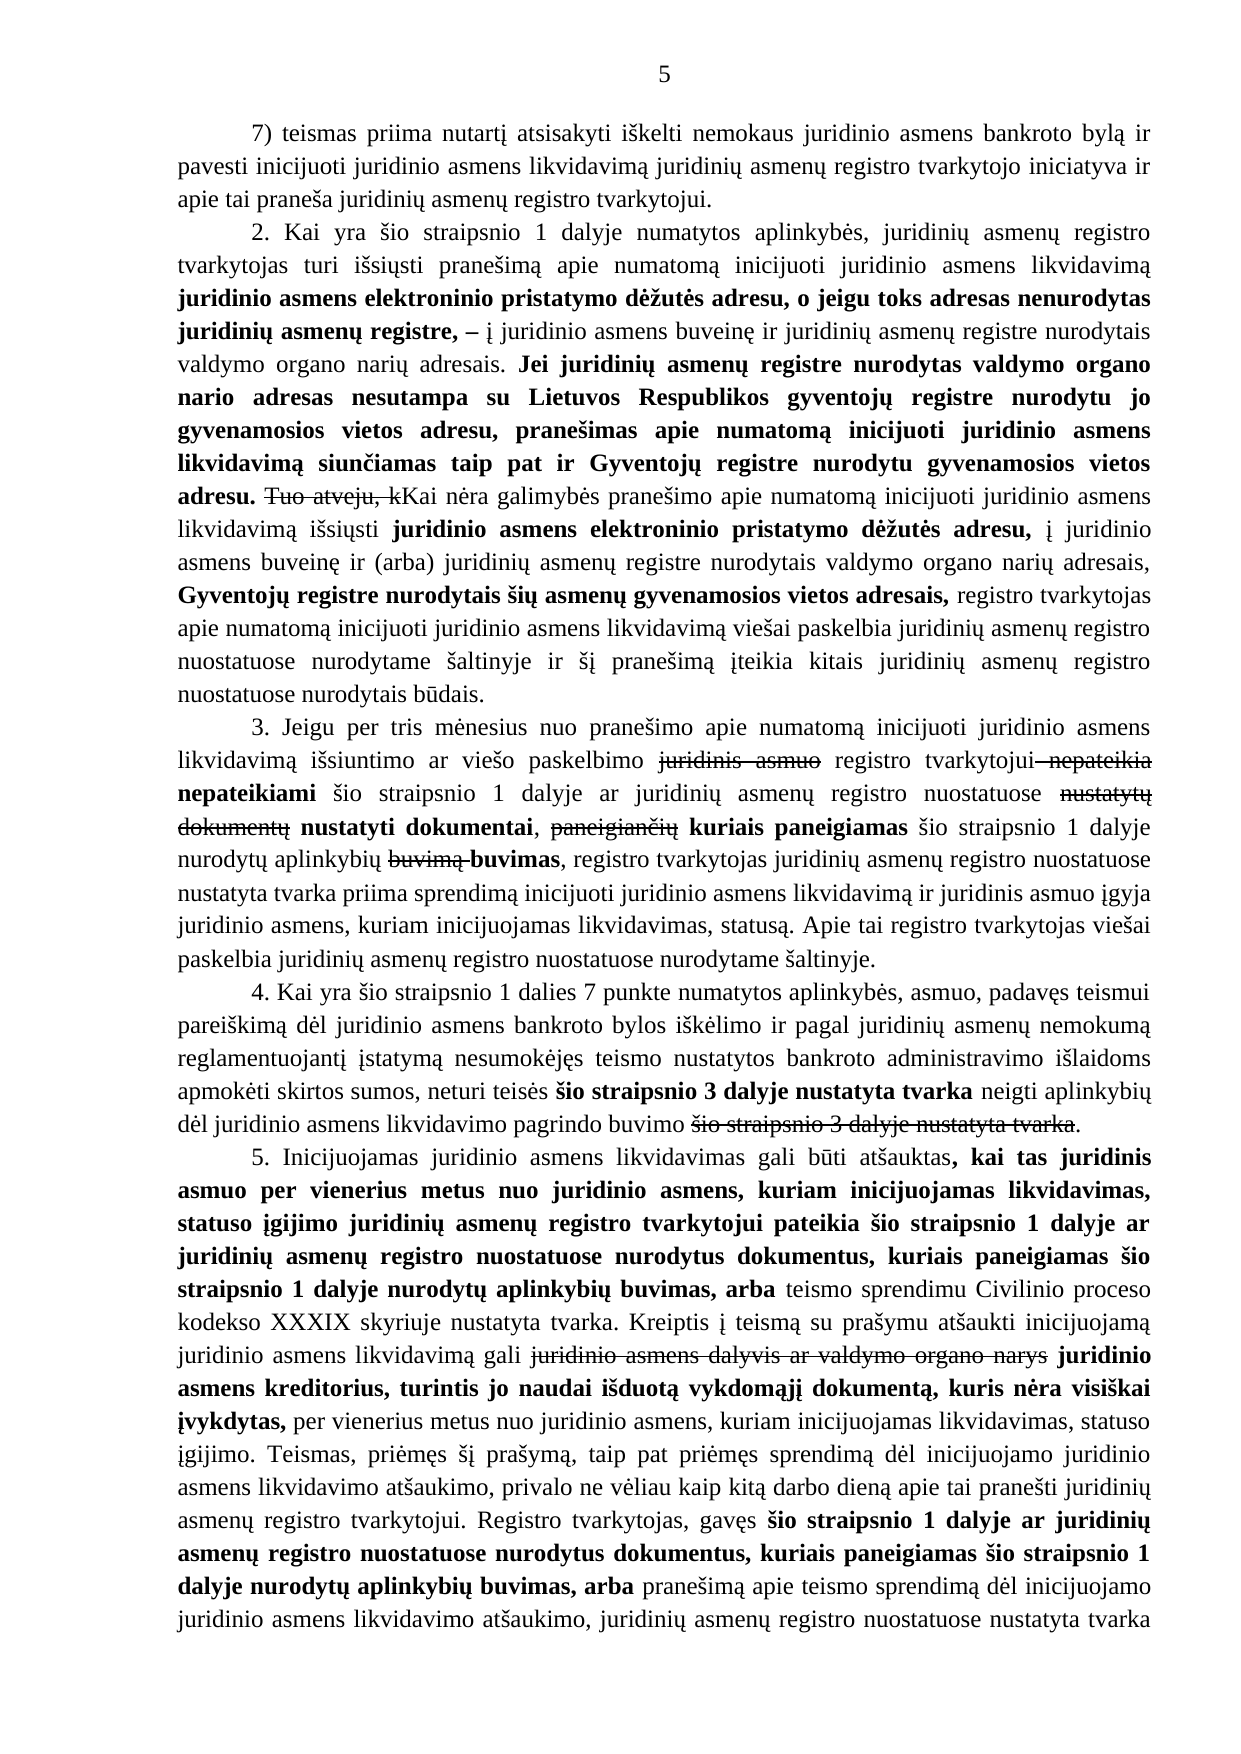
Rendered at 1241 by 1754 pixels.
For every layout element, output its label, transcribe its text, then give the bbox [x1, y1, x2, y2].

text 5. Inicijuojamas juridinio asmens likvidavimas gali būti atšauktas, kai tas juridinis asmuo per vienerius metus nuo juridinio asmens, kuriam inicijuojamas likvidavimas, statuso įgijimo juridinių asmenų registro tvarkytojui pateikia šio straipsnio 1 dalyje ar juridinių asmenų registro nuostatuose nurodytus dokumentus, kuriais paneigiamas šio straipsnio 1 dalyje nurodytų aplinkybių buvimas, arba teismo sprendimu Civilinio proceso kodekso XXXIX skyriuje nustatyta tvarka. Kreiptis į teismą su prašymu atšaukti inicijuojamą juridinio asmens likvidavimą gali juridinio asmens dalyvis ar valdymo organo narys juridinio asmens kreditorius, turintis jo naudai išduotą vykdomąjį dokumentą, kuris nėra visiškai įvykdytas, per vienerius metus nuo juridinio asmens, kuriam inicijuojamas likvidavimas, statuso įgijimo. Teismas, priėmęs šį prašymą, taip pat priėmęs sprendimą dėl inicijuojamo juridinio asmens likvidavimo atšaukimo, privalo ne vėliau kaip kitą darbo dieną apie tai pranešti juridinių asmenų registro tvarkytojui. Registro tvarkytojas, gavęs šio straipsnio 1 dalyje ar juridinių asmenų registro nuostatuose nurodytus dokumentus, kuriais paneigiamas šio straipsnio 1 dalyje nurodytų aplinkybių buvimas, arba pranešimą apie teismo sprendimą dėl inicijuojamo juridinio asmens likvidavimo atšaukimo, juridinių asmenų registro nuostatuose nustatyta tvarka [177, 1142, 1152, 1633]
text 4. Kai yra šio straipsnio 1 dalies 7 punkte numatytos aplinkybės, asmuo, padavęs teismui pareiškimą dėl juridinio asmens bankroto bylos iškėlimo ir pagal juridinių asmenų nemokumą reglamentuojantį įstatymą nesumokėjęs teismo nustatytos bankroto administravimo išlaidoms apmokėti skirtos sumos, neturi teisės šio straipsnio 3 dalyje nustatyta tvarka neigti aplinkybių dėl juridinio asmens likvidavimo pagrindo buvimo šio straipsnio 3 dalyje nustatyta tvarka. [177, 977, 1152, 1137]
text 2. Kai yra šio straipsnio 1 dalyje numatytos aplinkybės, juridinių asmenų registro tvarkytojas turi išsiųsti pranešimą apie numatomą inicijuoti juridinio asmens likvidavimą juridinio asmens elektroninio pristatymo dėžutės adresu, o jeigu toks adresas nenurodytas juridinių asmenų registre, – į juridinio asmens buveinę ir juridinių asmenų registre nurodytais valdymo organo narių adresais. Jei juridinių asmenų registre nurodytas valdymo organo nario adresas nesutampa su Lietuvos Respublikos gyventojų registre nurodytu jo gyvenamosios vietos adresu, pranešimas apie numatomą inicijuoti juridinio asmens likvidavimą siunčiamas taip pat ir Gyventojų registre nurodytu gyvenamosios vietos adresu. Tuo atveju, kKai nėra galimybės pranešimo apie numatomą inicijuoti juridinio asmens likvidavimą išsiųsti juridinio asmens elektroninio pristatymo dėžutės adresu, į juridinio asmens buveinę ir (arba) juridinių asmenų registre nurodytais valdymo organo narių adresais, Gyventojų registre nurodytais šių asmenų gyvenamosios vietos adresais, registro tvarkytojas apie numatomą inicijuoti juridinio asmens likvidavimą viešai paskelbia juridinių asmenų registro nuostatuose nurodytame šaltinyje ir šį pranešimą įteikia kitais juridinių asmenų registro nuostatuose nurodytais būdais. [177, 217, 1152, 708]
text 7) teismas priima nutartį atsisakyti iškelti nemokaus juridinio asmens bankroto bylą ir pavesti inicijuoti juridinio asmens likvidavimą juridinių asmenų registro tvarkytojo iniciatyva ir apie tai praneša juridinių asmenų registro tvarkytojui. [177, 118, 1152, 213]
text 3. Jeigu per tris mėnesius nuo pranešimo apie numatomą inicijuoti juridinio asmens likvidavimą išsiuntimo ar viešo paskelbimo juridinis asmuo registro tvarkytojui nepateikia nepateikiami šio straipsnio 1 dalyje ar juridinių asmenų registro nuostatuose nustatytų dokumentų nustatyti dokumentai, paneigiančių kuriais paneigiamas šio straipsnio 1 dalyje nurodytų aplinkybių buvimą buvimas, registro tvarkytojas juridinių asmenų registro nuostatuose nustatyta tvarka priima sprendimą inicijuoti juridinio asmens likvidavimą ir juridinis asmuo įgyja juridinio asmens, kuriam inicijuojamas likvidavimas, statusą. Apie tai registro tvarkytojas viešai paskelbia juridinių asmenų registro nuostatuose nurodytame šaltinyje. [177, 712, 1152, 972]
